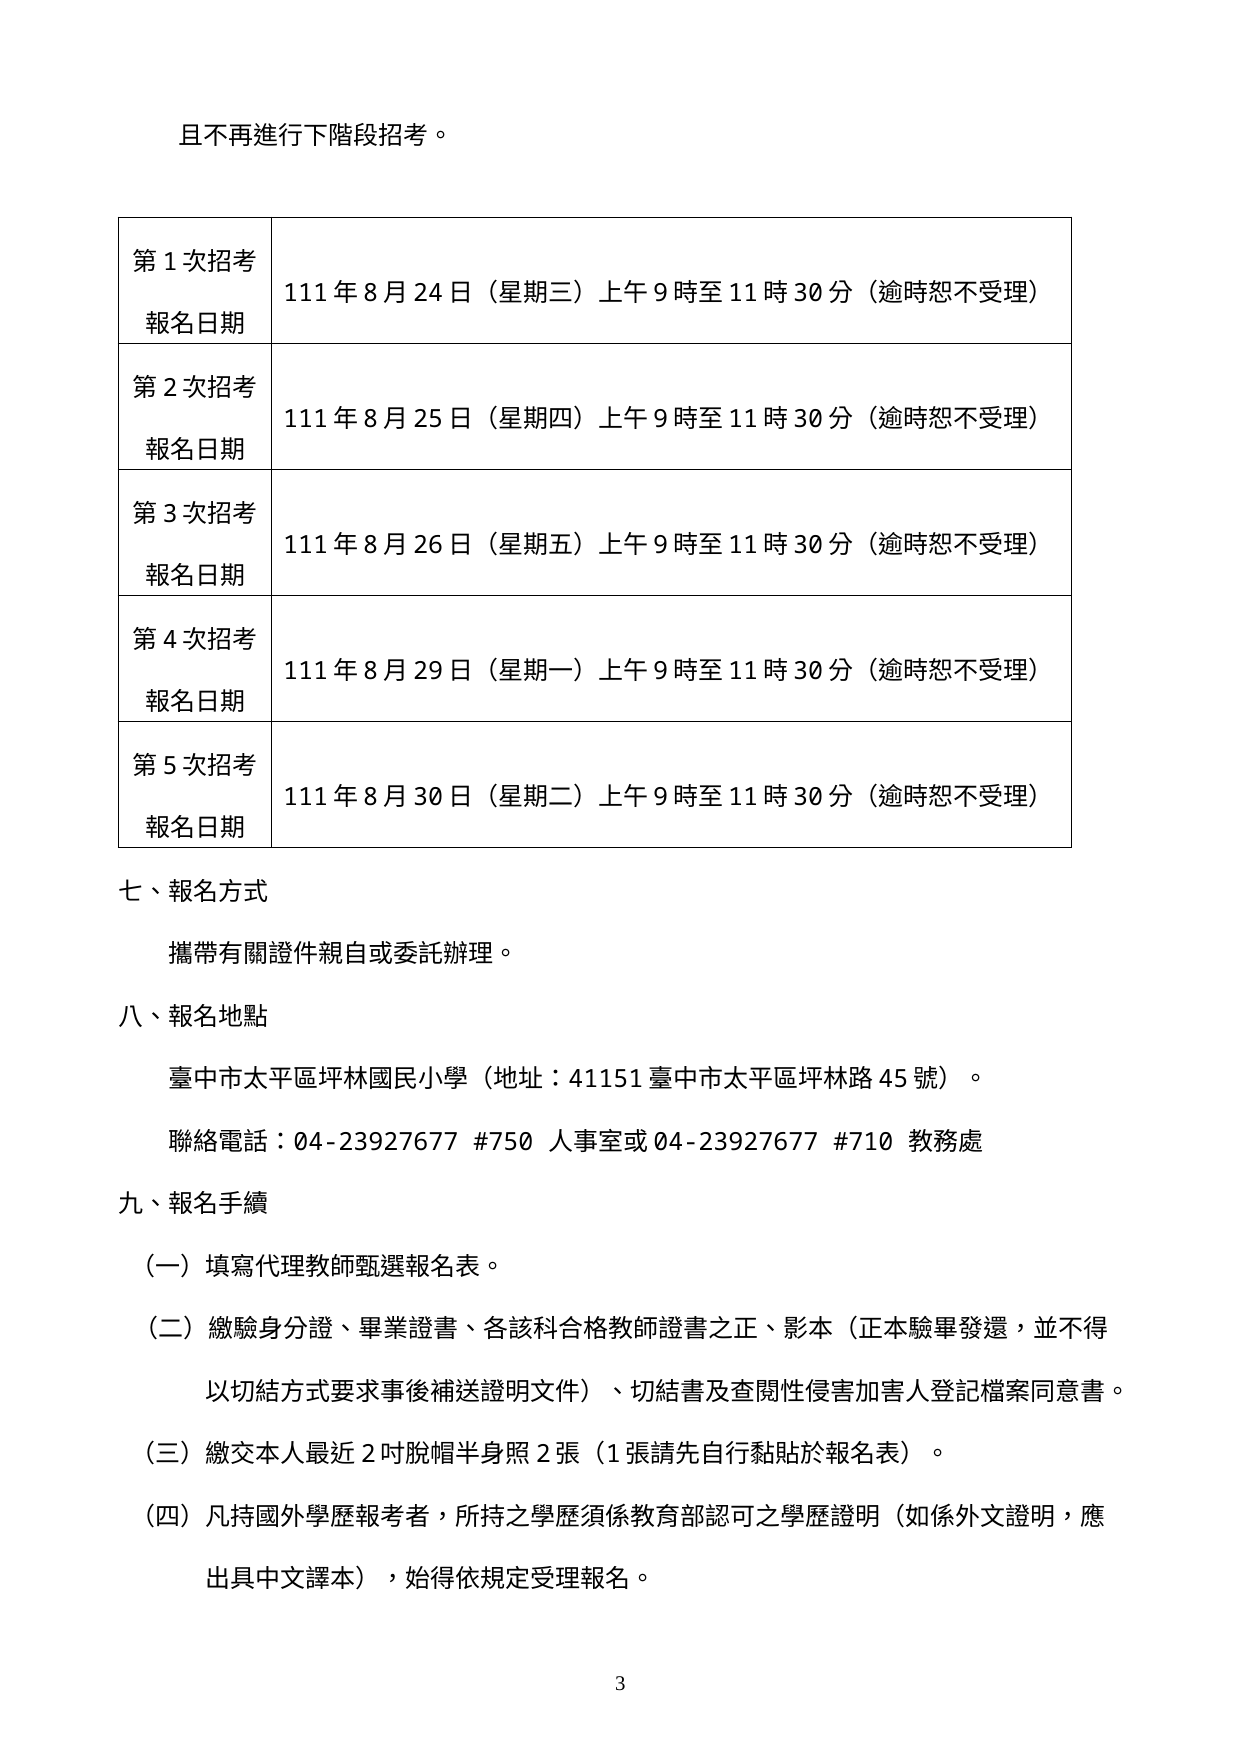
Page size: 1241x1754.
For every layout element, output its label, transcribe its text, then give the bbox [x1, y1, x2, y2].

text 聯絡電話：04-23927677 #750 人事室或04-23927677 #710 教務處 [118, 1098, 1122, 1160]
text 九、報名手續 [118, 1160, 1122, 1223]
table_cell 111年8月26日（星期五）上午9時至11時30分（逾時恕不受理） [272, 470, 1071, 595]
table_header 第1次招考 報名日期 [119, 218, 271, 343]
table_cell 第3次招考 報名日期 [119, 470, 271, 595]
table_cell 111年8月30日（星期二）上午9時至11時30分（逾時恕不受理） [272, 722, 1071, 847]
table_cell 111年8月25日（星期四）上午9時至11時30分（逾時恕不受理） [272, 344, 1071, 469]
table_cell 第5次招考 報名日期 [119, 722, 271, 847]
text （一）填寫代理教師甄選報名表。 [118, 1223, 1122, 1285]
text 且不再進行下階段招考。 [118, 92, 1122, 154]
text 七、報名方式 攜帶有關證件親自或委託辦理。 [118, 848, 1122, 973]
text （四）凡持國外學歷報考者，所持之學歷須係教育部認可之學歷證明（如係外文證明，應出具中文譯本），始得依規定受理報名。 [131, 1473, 1122, 1598]
table_cell 111年8月29日（星期一）上午9時至11時30分（逾時恕不受理） [272, 596, 1071, 721]
table_header 111年8月24日（星期三）上午9時至11時30分（逾時恕不受理） [272, 218, 1071, 343]
text 八、報名地點 臺中市太平區坪林國民小學（地址：41151臺中市太平區坪林路45號）。 [118, 973, 1122, 1098]
text （三）繳交本人最近2吋脫帽半身照2張（1張請先自行黏貼於報名表）。 [118, 1410, 1122, 1473]
table_cell 第4次招考 報名日期 [119, 596, 271, 721]
table_cell 第2次招考 報名日期 [119, 344, 271, 469]
text （二）繳驗身分證、畢業證書、各該科合格教師證書之正、影本（正本驗畢發還，並不得以切結方式要求事後補送證明文件）、切結書及查閱性侵害加害人登記檔案同意書。 [118, 1285, 1122, 1410]
